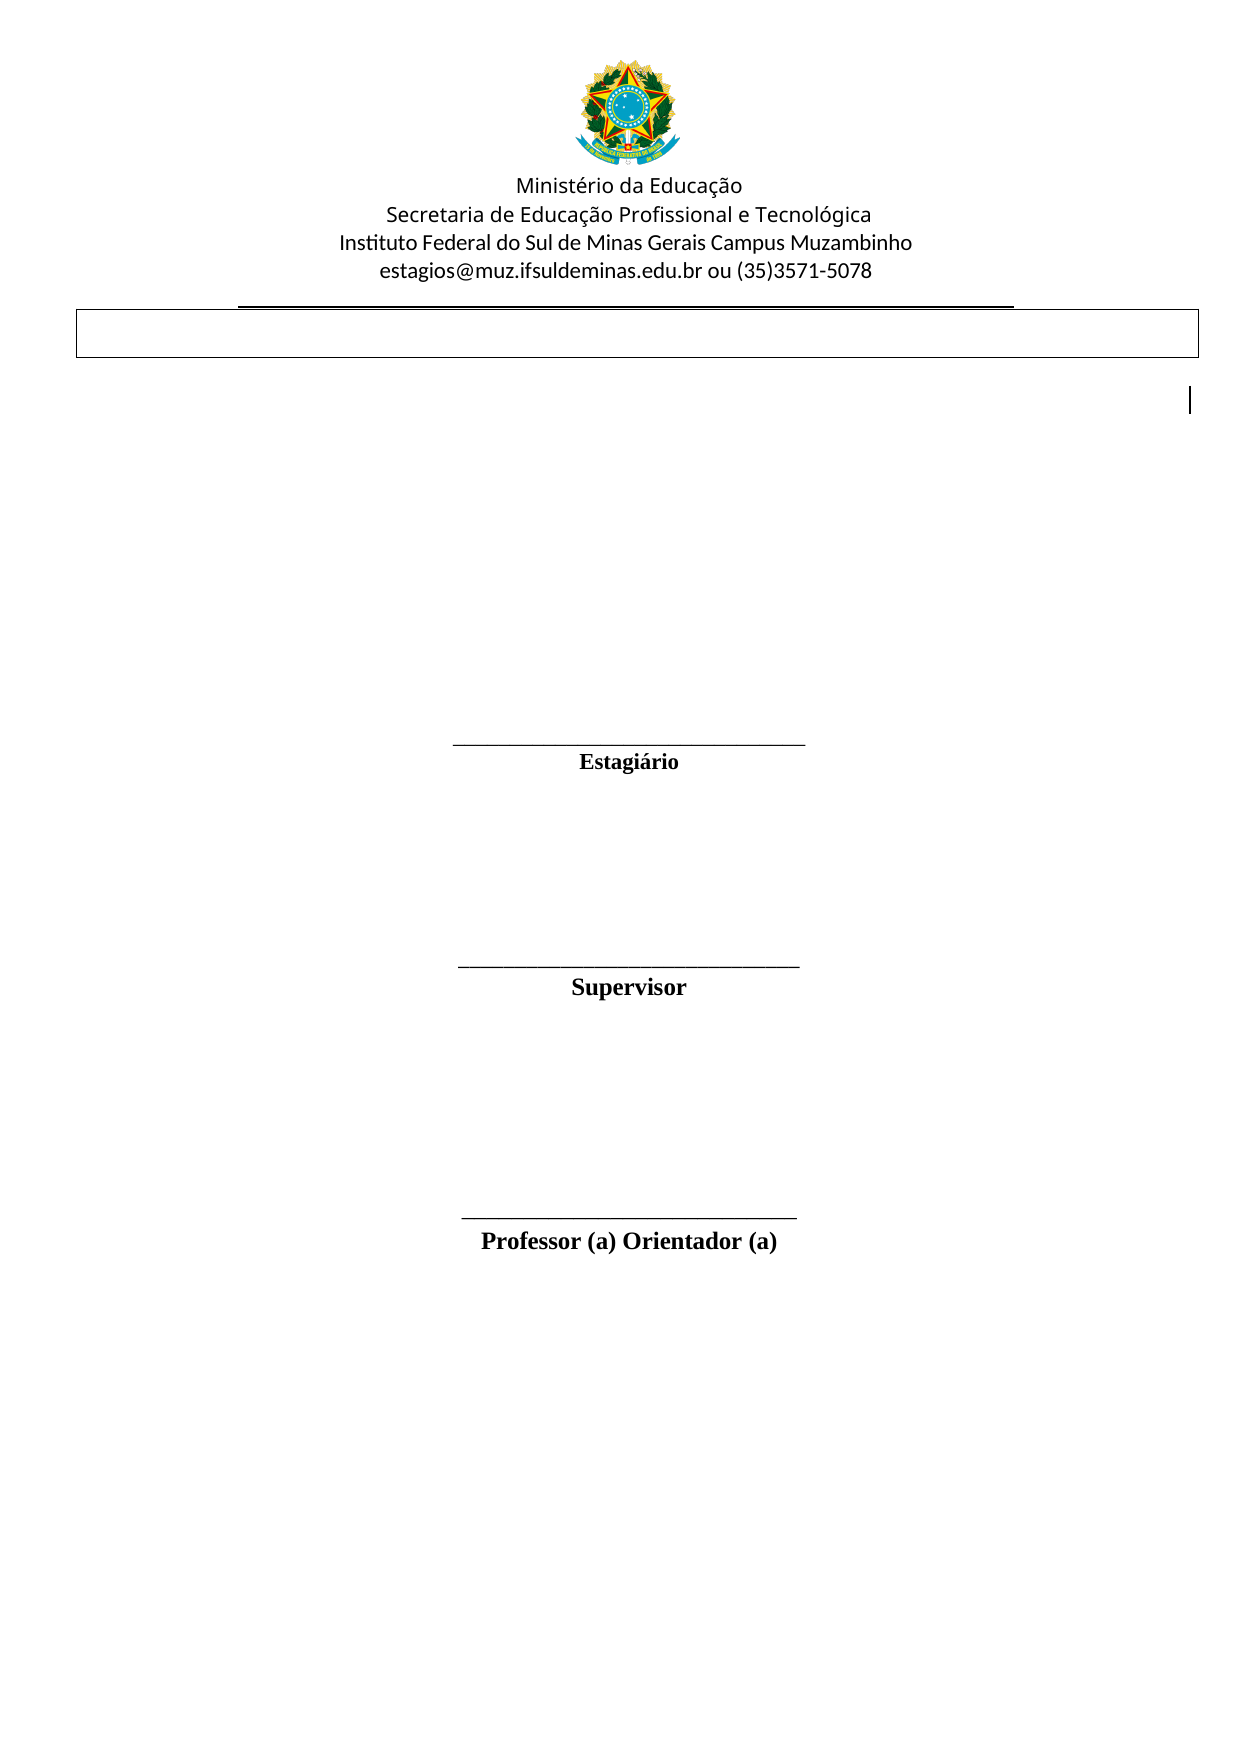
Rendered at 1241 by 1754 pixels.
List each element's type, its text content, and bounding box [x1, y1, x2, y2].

text _______________________________ [77, 722, 1181, 748]
text ______________________________ [77, 943, 1181, 972]
text Estagiário [77, 748, 1181, 775]
text Professor (a) Orientador (a) [77, 1226, 1181, 1255]
text ___________________________ [77, 1193, 1181, 1222]
table_cell [77, 310, 1198, 357]
picture [575, 60, 680, 165]
text Supervisor [77, 972, 1181, 1000]
